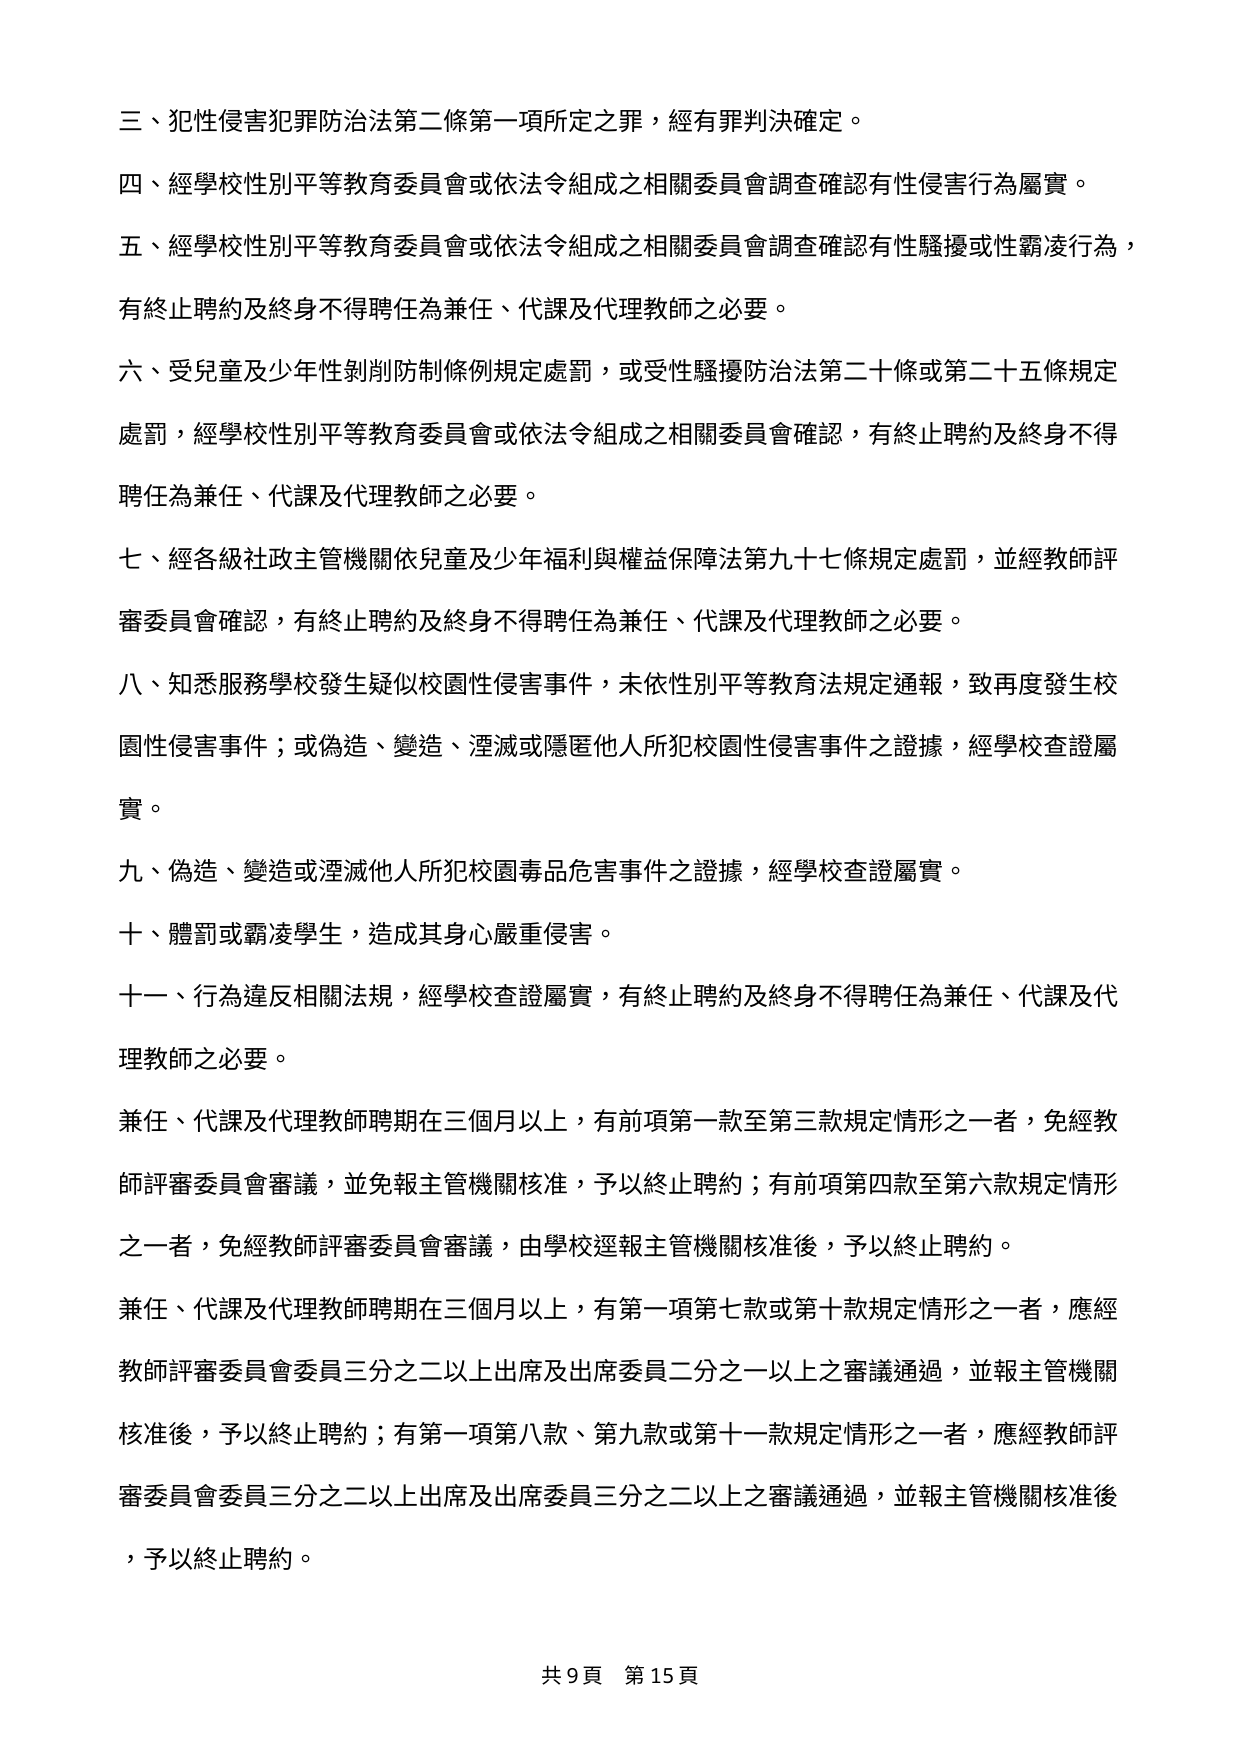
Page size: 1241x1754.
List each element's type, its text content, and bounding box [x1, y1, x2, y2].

text 八、知悉服務學校發生疑似校園性侵害事件，未依性別平等教育法規定通報，致再度發生校園性侵害事件；或偽造、變造、湮滅或隱匿他人所犯校園性侵害事件之證據，經學校查證屬實。 [118, 641, 1122, 828]
text 十、體罰或霸凌學生，造成其身心嚴重侵害。 [118, 891, 1122, 953]
text 四、經學校性別平等教育委員會或依法令組成之相關委員會調查確認有性侵害行為屬實。 [118, 141, 1122, 203]
text 三、犯性侵害犯罪防治法第二條第一項所定之罪，經有罪判決確定。 [118, 78, 1122, 141]
text 六、受兒童及少年性剝削防制條例規定處罰，或受性騷擾防治法第二十條或第二十五條規定處罰，經學校性別平等教育委員會或依法令組成之相關委員會確認，有終止聘約及終身不得聘任為兼任、代課及代理教師之必要。 [118, 328, 1122, 516]
text 七、經各級社政主管機關依兒童及少年福利與權益保障法第九十七條規定處罰，並經教師評審委員會確認，有終止聘約及終身不得聘任為兼任、代課及代理教師之必要。 [118, 516, 1122, 641]
text 五、經學校性別平等教育委員會或依法令組成之相關委員會調查確認有性騷擾或性霸凌行為，有終止聘約及終身不得聘任為兼任、代課及代理教師之必要。 [118, 203, 1122, 328]
text 兼任、代課及代理教師聘期在三個月以上，有第一項第七款或第十款規定情形之一者，應經教師評審委員會委員三分之二以上出席及出席委員二分之一以上之審議通過，並報主管機關核准後，予以終止聘約；有第一項第八款、第九款或第十一款規定情形之一者，應經教師評審委員會委員三分之二以上出席及出席委員三分之二以上之審議通過，並報主管機關核准後 [118, 1266, 1122, 1516]
text 兼任、代課及代理教師聘期在三個月以上，有前項第一款至第三款規定情形之一者，免經教師評審委員會審議，並免報主管機關核准，予以終止聘約；有前項第四款至第六款規定情形之一者，免經教師評審委員會審議，由學校逕報主管機關核准後，予以終止聘約。 [118, 1078, 1122, 1266]
text 十一、行為違反相關法規，經學校查證屬實，有終止聘約及終身不得聘任為兼任、代課及代理教師之必要。 [118, 953, 1122, 1078]
text 九、偽造、變造或湮滅他人所犯校園毒品危害事件之證據，經學校查證屬實。 [118, 828, 1122, 891]
text ，予以終止聘約。 [118, 1516, 1122, 1578]
